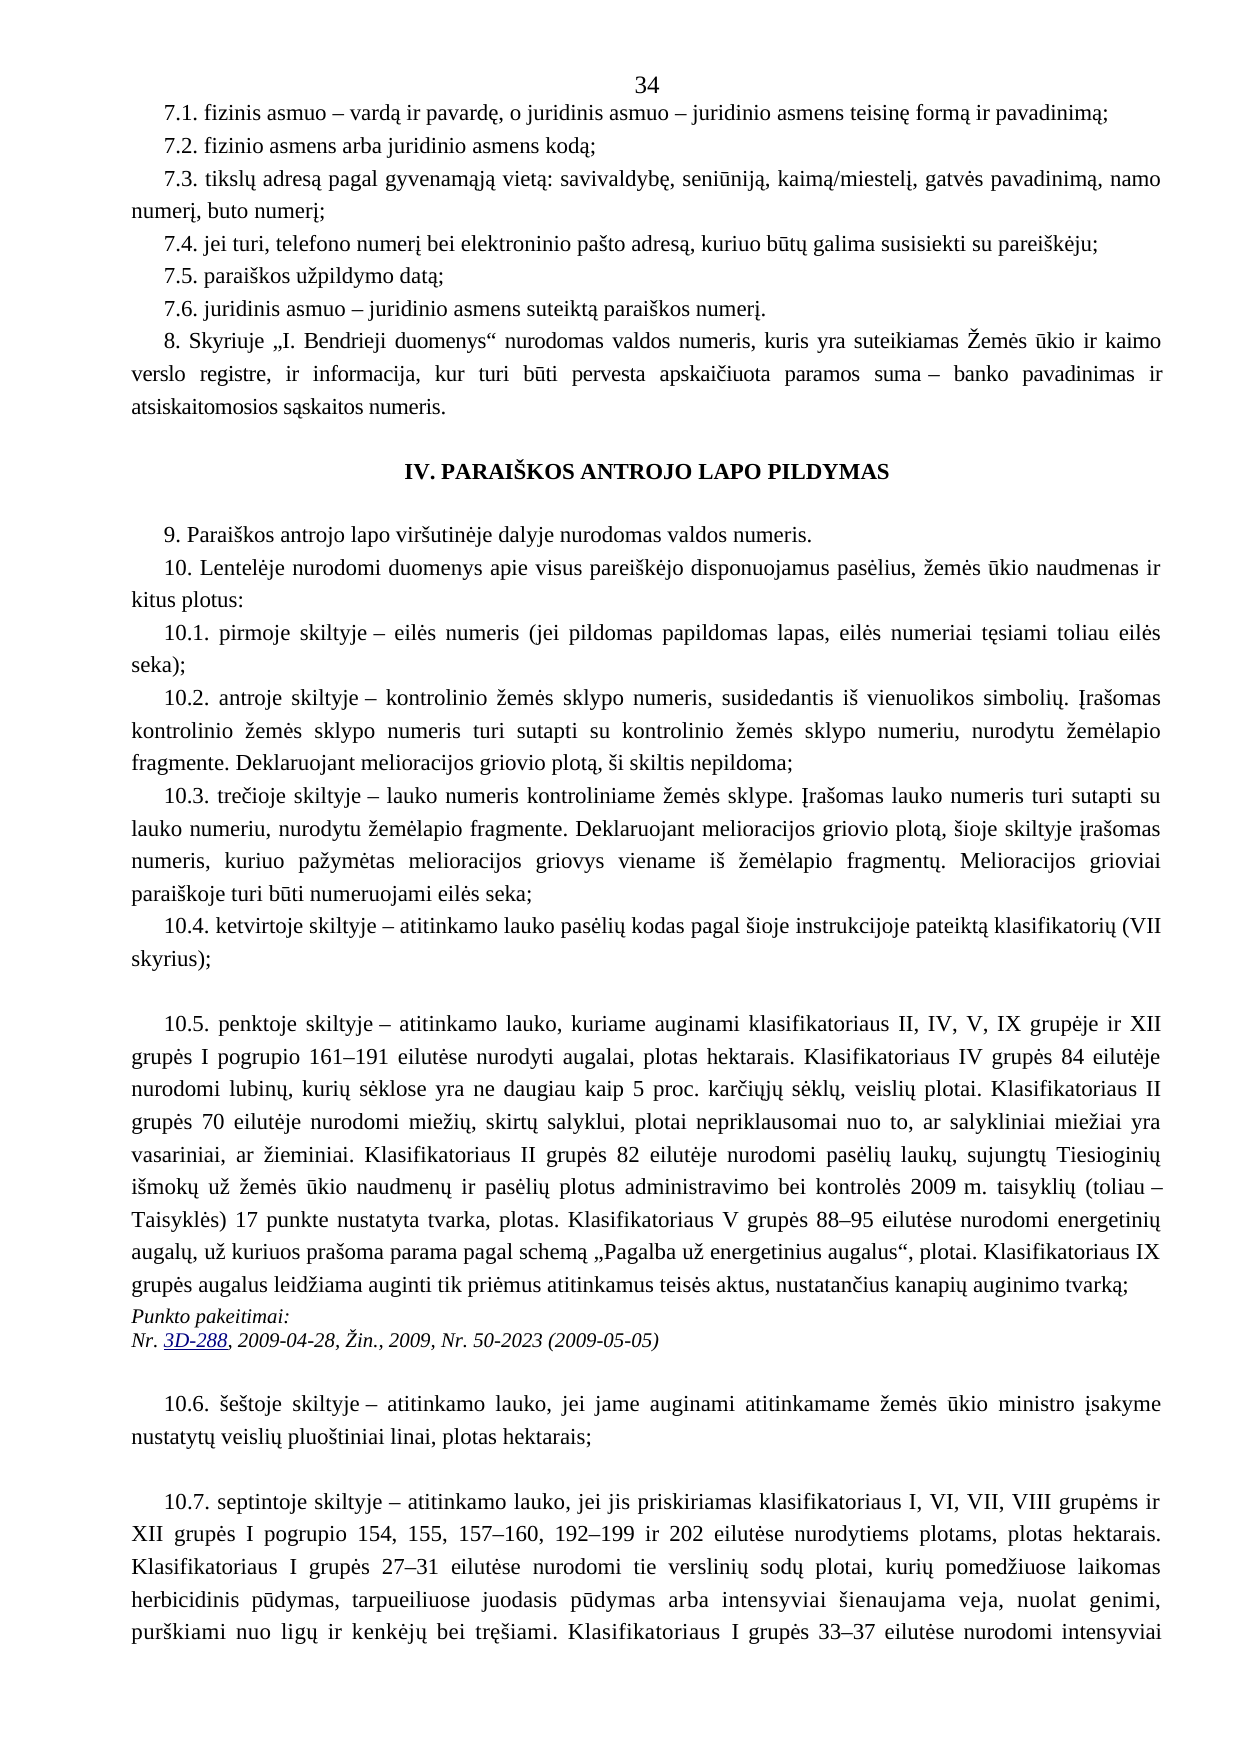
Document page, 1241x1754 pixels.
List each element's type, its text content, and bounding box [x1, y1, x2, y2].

text 7.2. fizinio asmens arba juridinio asmens kodą; [131, 132, 1162, 158]
text 7.6. juridinis asmuo – juridinio asmens suteiktą paraiškos numerį. [131, 295, 1162, 321]
text IV. PARAIŠKOS ANTROJO LAPO PILDYMAS [131, 458, 1162, 484]
text 10.4. ketvirtoje skiltyje – atitinkamo lauko pasėlių kodas pagal šioje instrukcijoje pateiktą klasifikatorių (VII skyrius); [131, 912, 1162, 971]
text 10.6. šeštoje skiltyje – atitinkamo lauko, jei jame auginami atitinkamame žemės ūkio ministro įsakyme nustatytų veislių pluoštiniai linai, plotas hektarais; [131, 1390, 1162, 1449]
text 7.1. fizinis asmuo – vardą ir pavardę, o juridinis asmuo – juridinio asmens teisinę formą ir pavadinimą; [131, 99, 1162, 126]
text 8. Skyriuje „I. Bendrieji duomenys“ nurodomas valdos numeris, kuris yra suteikiamas Žemės ūkio ir kaimo verslo registre, ir informacija, kur turi būti pervesta apskaičiuota paramos suma – banko pavadinimas ir atsiskaitomosios sąskaitos numeris. [131, 328, 1162, 419]
text 10.5. penktoje skiltyje – atitinkamo lauko, kuriame auginami klasifikatoriaus II, IV, V, IX grupėje ir XII grupės I pogrupio 161–191 eilutėse nurodyti augalai, plotas hektarais. Klasifikatoriaus IV grupės 84 eilutėje nurodomi lubinų, kurių sėklose yra ne daugiau kaip 5 proc. karčiųjų sėklų, veislių plotai. Klasifikatoriaus II grupės 70 eilutėje nurodomi miežių, skirtų salyklui, plotai nepriklausomai nuo to, ar salykliniai miežiai yra vasariniai, ar žieminiai. Klasifikatoriaus II grupės 82 eilutėje nurodomi pasėlių laukų, sujungtų Tiesioginių išmokų už žemės ūkio naudmenų ir pasėlių plotus administravimo bei kontrolės 2009 m. taisyklių (toliau – Taisyklės) 17 punkte nustatyta tvarka, plotas. Klasifikatoriaus V grupės 88–95 eilutėse nurodomi energetinių augalų, už kuriuos prašoma parama pagal schemą „Pagalba už energetinius augalus“, plotai. Klasifikatoriaus IX grupės augalus leidžiama auginti tik priėmus atitinkamus teisės aktus, nustatančius kanapių auginimo tvarką; [131, 1010, 1162, 1297]
text Punkto pakeitimai: [131, 1304, 1162, 1328]
text 10.7. septintoje skiltyje – atitinkamo lauko, jei jis priskiriamas klasifikatoriaus I, VI, VII, VIII grupėms ir XII grupės I pogrupio 154, 155, 157–160, 192–199 ir 202 eilutėse nurodytiems plotams, plotas hektarais. Klasifikatoriaus I grupės 27–31 eilutėse nurodomi tie verslinių sodų plotai, kurių pomedžiuose laikomas herbicidinis pūdymas, tarpueiliuose juodasis pūdymas arba intensyviai šienaujama veja, nuolat genimi, purškiami nuo ligų ir kenkėjų bei tręšiami. Klasifikatoriaus I grupės 33–37 eilutėse nurodomi intensyviai [131, 1488, 1162, 1645]
text Nr. 3D-288, 2009-04-28, Žin., 2009, Nr. 50-2023 (2009-05-05) [131, 1328, 1162, 1352]
text 9. Paraiškos antrojo lapo viršutinėje dalyje nurodomas valdos numeris. [131, 521, 1162, 547]
text 10.2. antroje skiltyje – kontrolinio žemės sklypo numeris, susidedantis iš vienuolikos simbolių. Įrašomas kontrolinio žemės sklypo numeris turi sutapti su kontrolinio žemės sklypo numeriu, nurodytu žemėlapio fragmente. Deklaruojant melioracijos griovio plotą, ši skiltis nepildoma; [131, 684, 1162, 776]
text 10.3. trečioje skiltyje – lauko numeris kontroliniame žemės sklype. Įrašomas lauko numeris turi sutapti su lauko numeriu, nurodytu žemėlapio fragmente. Deklaruojant melioracijos griovio plotą, šioje skiltyje įrašomas numeris, kuriuo pažymėtas melioracijos griovys viename iš žemėlapio fragmentų. Melioracijos grioviai paraiškoje turi būti numeruojami eilės seka; [131, 782, 1162, 906]
text 10. Lentelėje nurodomi duomenys apie visus pareiškėjo disponuojamus pasėlius, žemės ūkio naudmenas ir kitus plotus: [131, 554, 1162, 613]
text 10.1. pirmoje skiltyje – eilės numeris (jei pildomas papildomas lapas, eilės numeriai tęsiami toliau eilės seka); [131, 619, 1162, 678]
text 7.4. jei turi, telefono numerį bei elektroninio pašto adresą, kuriuo būtų galima susisiekti su pareiškėju; [131, 230, 1162, 256]
text 7.3. tikslų adresą pagal gyvenamąją vietą: savivaldybę, seniūniją, kaimą/miestelį, gatvės pavadinimą, namo numerį, buto numerį; [131, 164, 1162, 223]
text 7.5. paraiškos užpildymo datą; [131, 262, 1162, 289]
